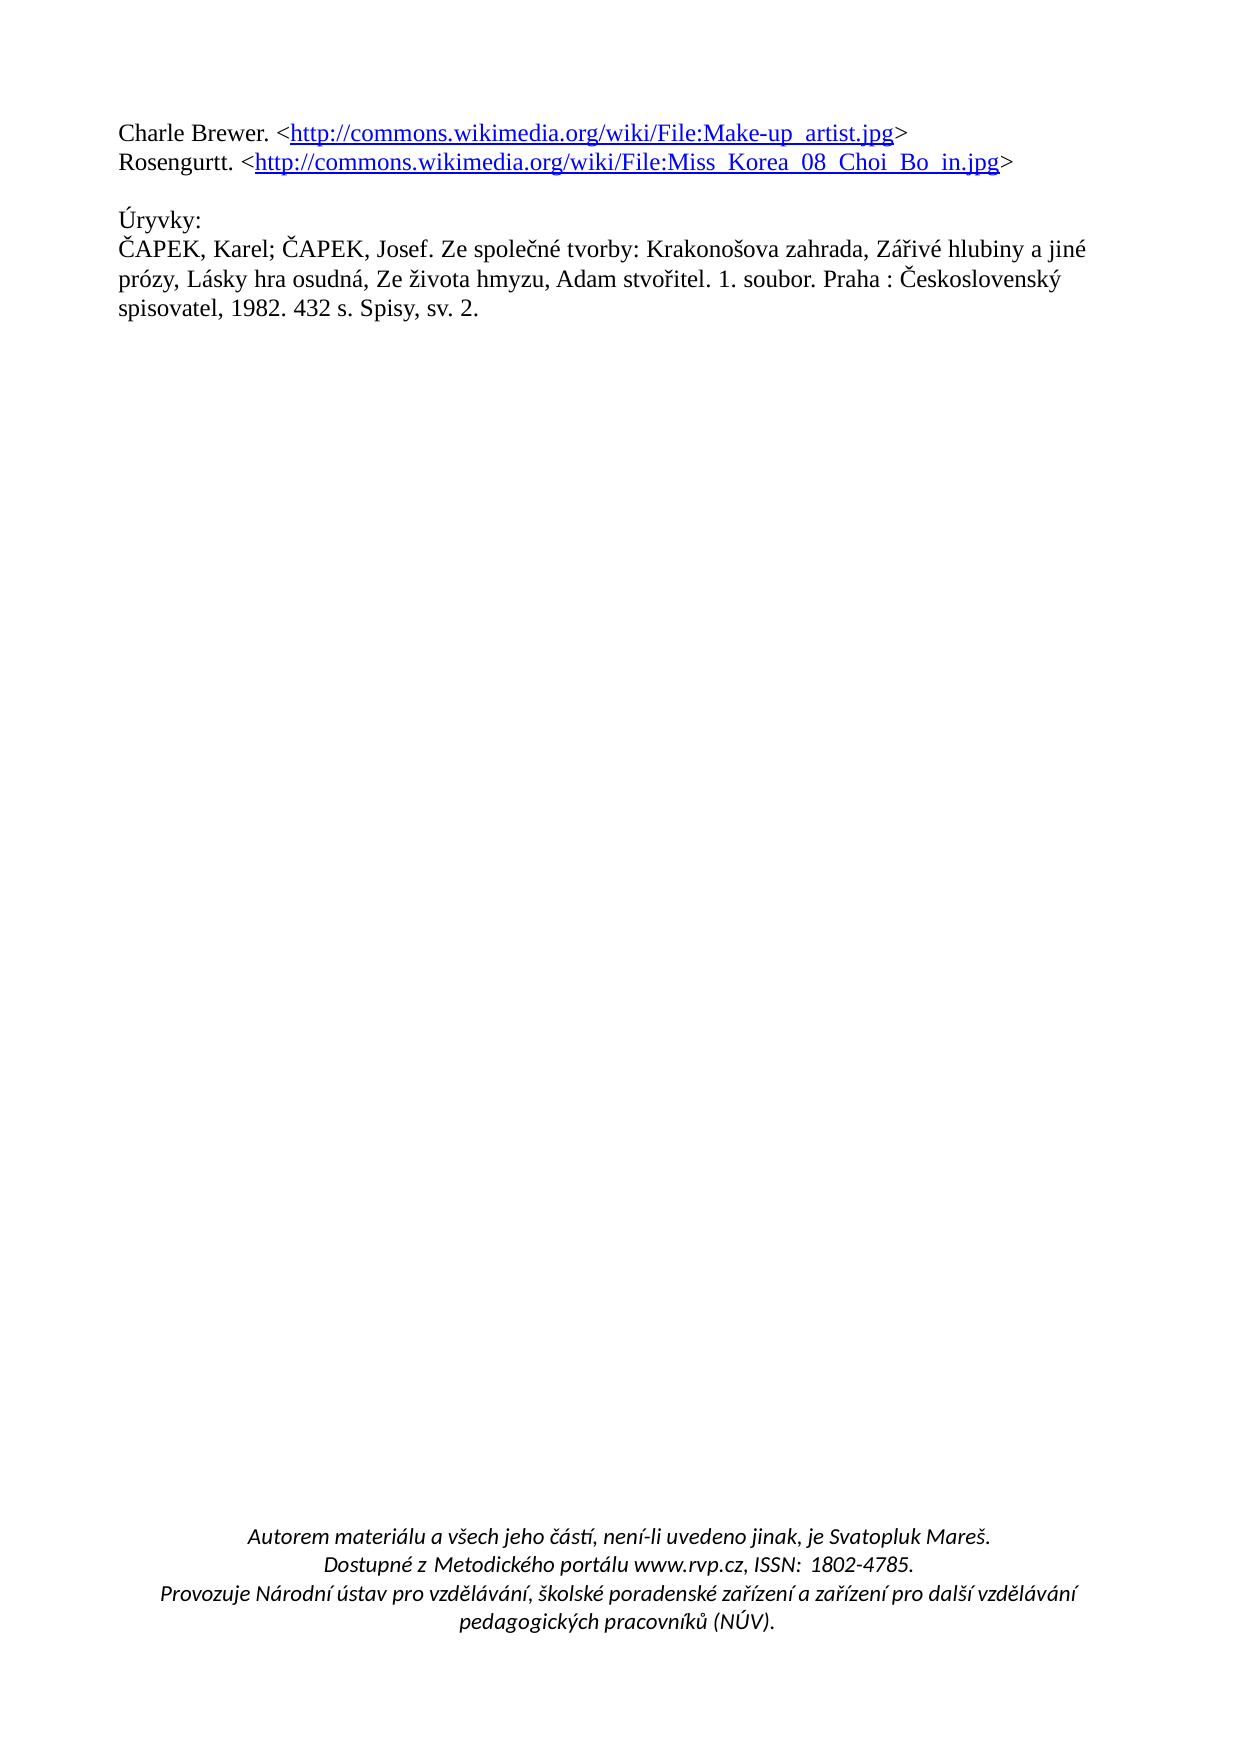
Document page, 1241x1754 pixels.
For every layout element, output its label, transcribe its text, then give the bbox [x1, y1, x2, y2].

text Úryvky: [118, 205, 1122, 234]
text Charle Brewer. <http://commons.wikimedia.org/wiki/File:Make-up_artist.jpg> [118, 118, 1122, 147]
text ČAPEK, Karel; ČAPEK, Josef. Ze společné tvorby: Krakonošova zahrada, Zářivé hlubiny a jiné prózy, Lásky hra osudná, Ze života hmyzu, Adam stvořitel. 1. soubor. Praha : Československý spisovatel, 1982. 432 s. Spisy, sv. 2. [118, 234, 1122, 322]
text Rosengurtt. <http://commons.wikimedia.org/wiki/File:Miss_Korea_08_Choi_Bo_in.jpg> [118, 147, 1122, 176]
